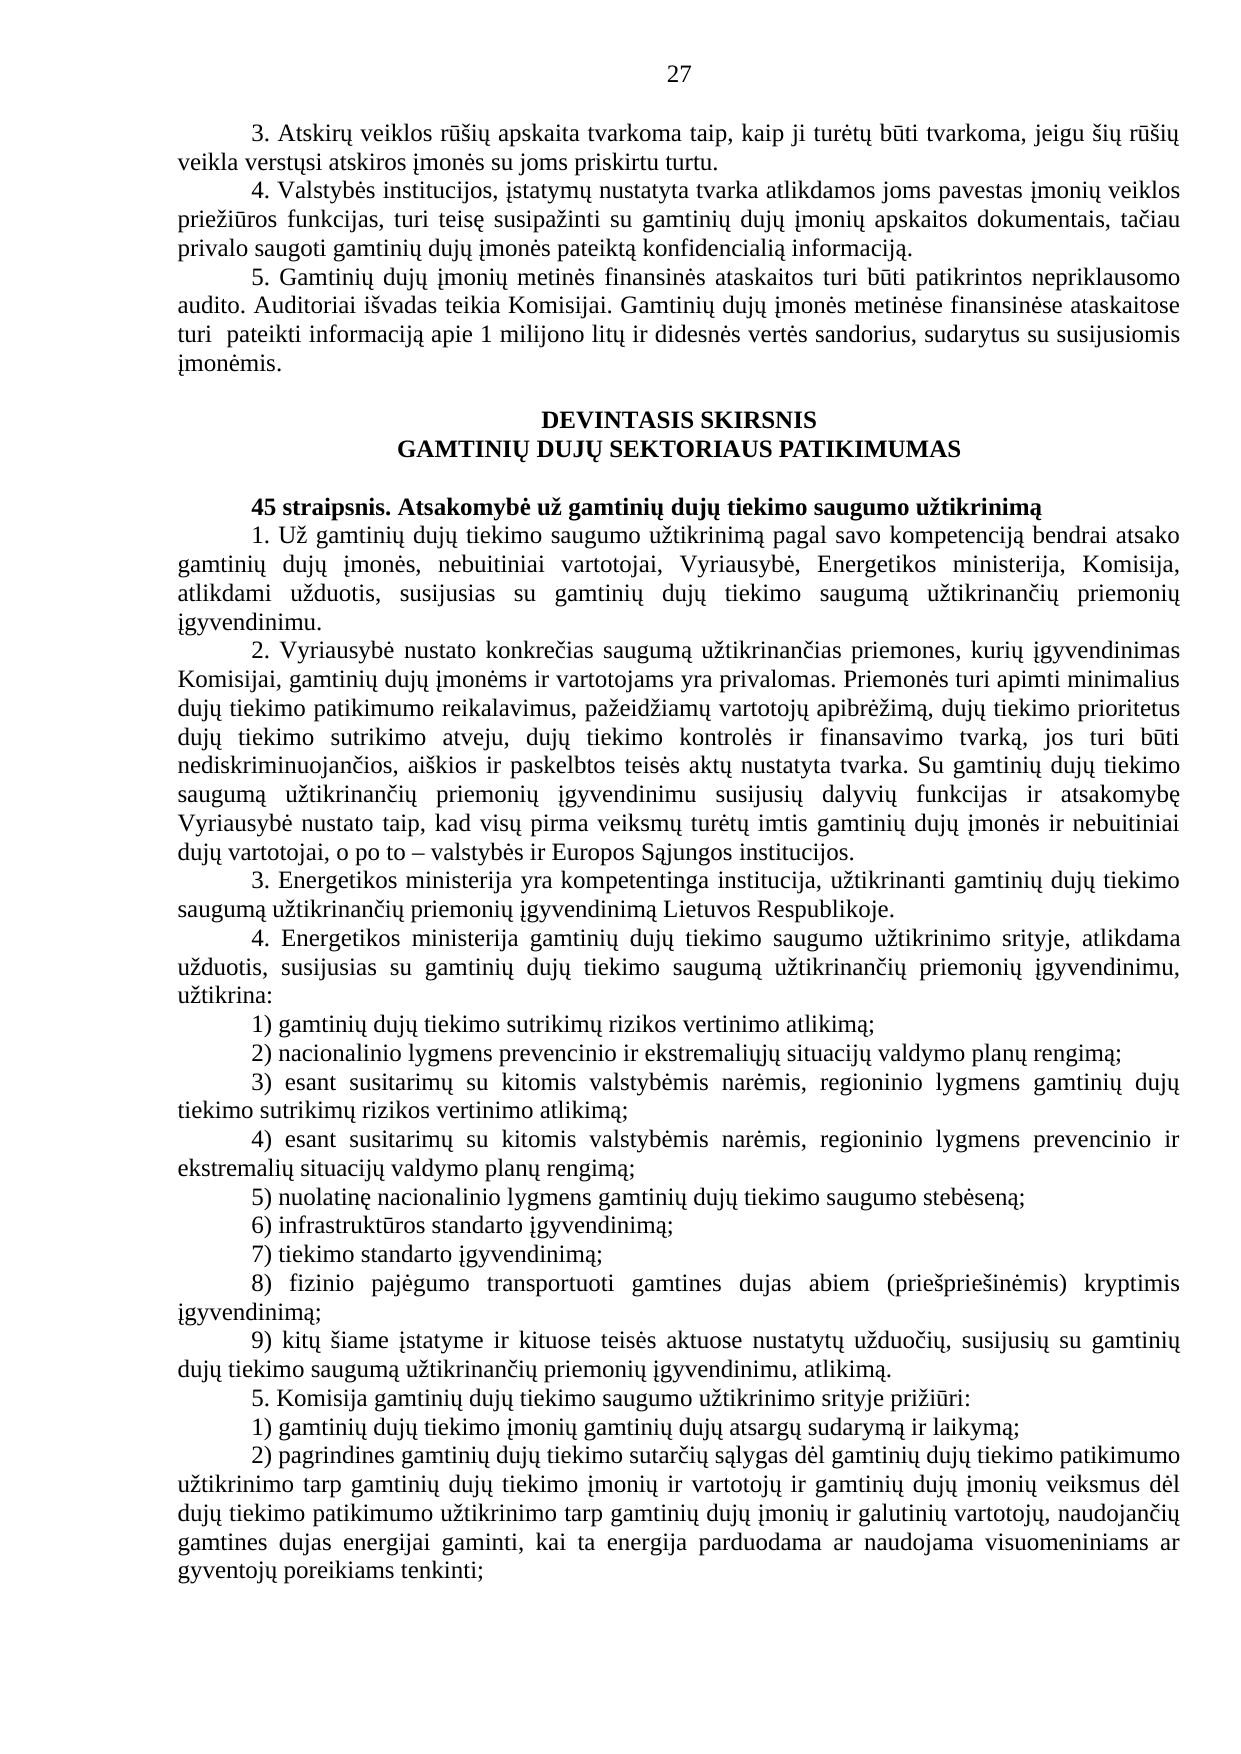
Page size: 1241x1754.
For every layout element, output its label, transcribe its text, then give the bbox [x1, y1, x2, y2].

text 5. Gamtinių dujų įmonių metinės finansinės ataskaitos turi būti patikrintos nepriklausomo audito. Auditoriai išvadas teikia Komisijai. Gamtinių dujų įmonės metinėse finansinėse ataskaitose turi pateikti informaciją apie 1 milijono litų ir didesnės vertės sandorius, sudarytus su susijusiomis įmonėmis. [177, 262, 1181, 377]
text 3. Atskirų veiklos rūšių apskaita tvarkoma taip, kaip ji turėtų būti tvarkoma, jeigu šių rūšių veikla verstųsi atskiros įmonės su joms priskirtu turtu. [177, 118, 1181, 176]
text 1. Už gamtinių dujų tiekimo saugumo užtikrinimą pagal savo kompetenciją bendrai atsako gamtinių dujų įmonės, nebuitiniai vartotojai, Vyriausybė, Energetikos ministerija, Komisija, atlikdami užduotis, susijusias su gamtinių dujų tiekimo saugumą užtikrinančių priemonių įgyvendinimu. [177, 521, 1181, 636]
text 5) nuolatinę nacionalinio lygmens gamtinių dujų tiekimo saugumo stebėseną; [177, 1182, 1181, 1211]
text 45 straipsnis. Atsakomybė už gamtinių dujų tiekimo saugumo užtikrinimą [177, 492, 1181, 521]
text 2. Vyriausybė nustato konkrečias saugumą užtikrinančias priemones, kurių įgyvendinimas Komisijai, gamtinių dujų įmonėms ir vartotojams yra privalomas. Priemonės turi apimti minimalius dujų tiekimo patikimumo reikalavimus, pažeidžiamų vartotojų apibrėžimą, dujų tiekimo prioritetus dujų tiekimo sutrikimo atveju, dujų tiekimo kontrolės ir finansavimo tvarką, jos turi būti nediskriminuojančios, aiškios ir paskelbtos teisės aktų nustatyta tvarka. Su gamtinių dujų tiekimo saugumą užtikrinančių priemonių įgyvendinimu susijusių dalyvių funkcijas ir atsakomybę Vyriausybė nustato taip, kad visų pirma veiksmų turėtų imtis gamtinių dujų įmonės ir nebuitiniai dujų vartotojai, o po to – valstybės ir Europos Sąjungos institucijos. [177, 636, 1181, 866]
text 4) esant susitarimų su kitomis valstybėmis narėmis, regioninio lygmens prevencinio ir ekstremalių situacijų valdymo planų rengimą; [177, 1124, 1181, 1182]
text 3. Energetikos ministerija yra kompetentinga institucija, užtikrinanti gamtinių dujų tiekimo saugumą užtikrinančių priemonių įgyvendinimą Lietuvos Respublikoje. [177, 866, 1181, 923]
text 9) kitų šiame įstatyme ir kituose teisės aktuose nustatytų užduočių, susijusių su gamtinių dujų tiekimo saugumą užtikrinančių priemonių įgyvendinimu, atlikimą. [177, 1326, 1181, 1383]
text 8) fizinio pajėgumo transportuoti gamtines dujas abiem (priešpriešinėmis) kryptimis įgyvendinimą; [177, 1268, 1181, 1326]
text 5. Komisija gamtinių dujų tiekimo saugumo užtikrinimo srityje prižiūri: [177, 1383, 1181, 1412]
text DEVINTASIS SKIRSNIS [177, 406, 1181, 434]
text 1) gamtinių dujų tiekimo įmonių gamtinių dujų atsargų sudarymą ir laikymą; [177, 1412, 1181, 1441]
text 6) infrastruktūros standarto įgyvendinimą; [177, 1211, 1181, 1239]
text 4. Energetikos ministerija gamtinių dujų tiekimo saugumo užtikrinimo srityje, atlikdama užduotis, susijusias su gamtinių dujų tiekimo saugumą užtikrinančių priemonių įgyvendinimu, užtikrina: [177, 923, 1181, 1009]
text GAMTINIŲ DUJŲ SEKTORIAUS PATIKIMUMAS [177, 434, 1181, 463]
text 2) nacionalinio lygmens prevencinio ir ekstremaliųjų situacijų valdymo planų rengimą; [177, 1038, 1181, 1067]
text 7) tiekimo standarto įgyvendinimą; [177, 1239, 1181, 1268]
text 4. Valstybės institucijos, įstatymų nustatyta tvarka atlikdamos joms pavestas įmonių veiklos priežiūros funkcijas, turi teisę susipažinti su gamtinių dujų įmonių apskaitos dokumentais, tačiau privalo saugoti gamtinių dujų įmonės pateiktą konfidencialią informaciją. [177, 176, 1181, 262]
text 3) esant susitarimų su kitomis valstybėmis narėmis, regioninio lygmens gamtinių dujų tiekimo sutrikimų rizikos vertinimo atlikimą; [177, 1067, 1181, 1124]
text 1) gamtinių dujų tiekimo sutrikimų rizikos vertinimo atlikimą; [177, 1009, 1181, 1038]
text 2) pagrindines gamtinių dujų tiekimo sutarčių sąlygas dėl gamtinių dujų tiekimo patikimumo užtikrinimo tarp gamtinių dujų tiekimo įmonių ir vartotojų ir gamtinių dujų įmonių veiksmus dėl dujų tiekimo patikimumo užtikrinimo tarp gamtinių dujų įmonių ir galutinių vartotojų, naudojančių gamtines dujas energijai gaminti, kai ta energija parduodama ar naudojama visuomeniniams ar gyventojų poreikiams tenkinti; [177, 1441, 1181, 1584]
